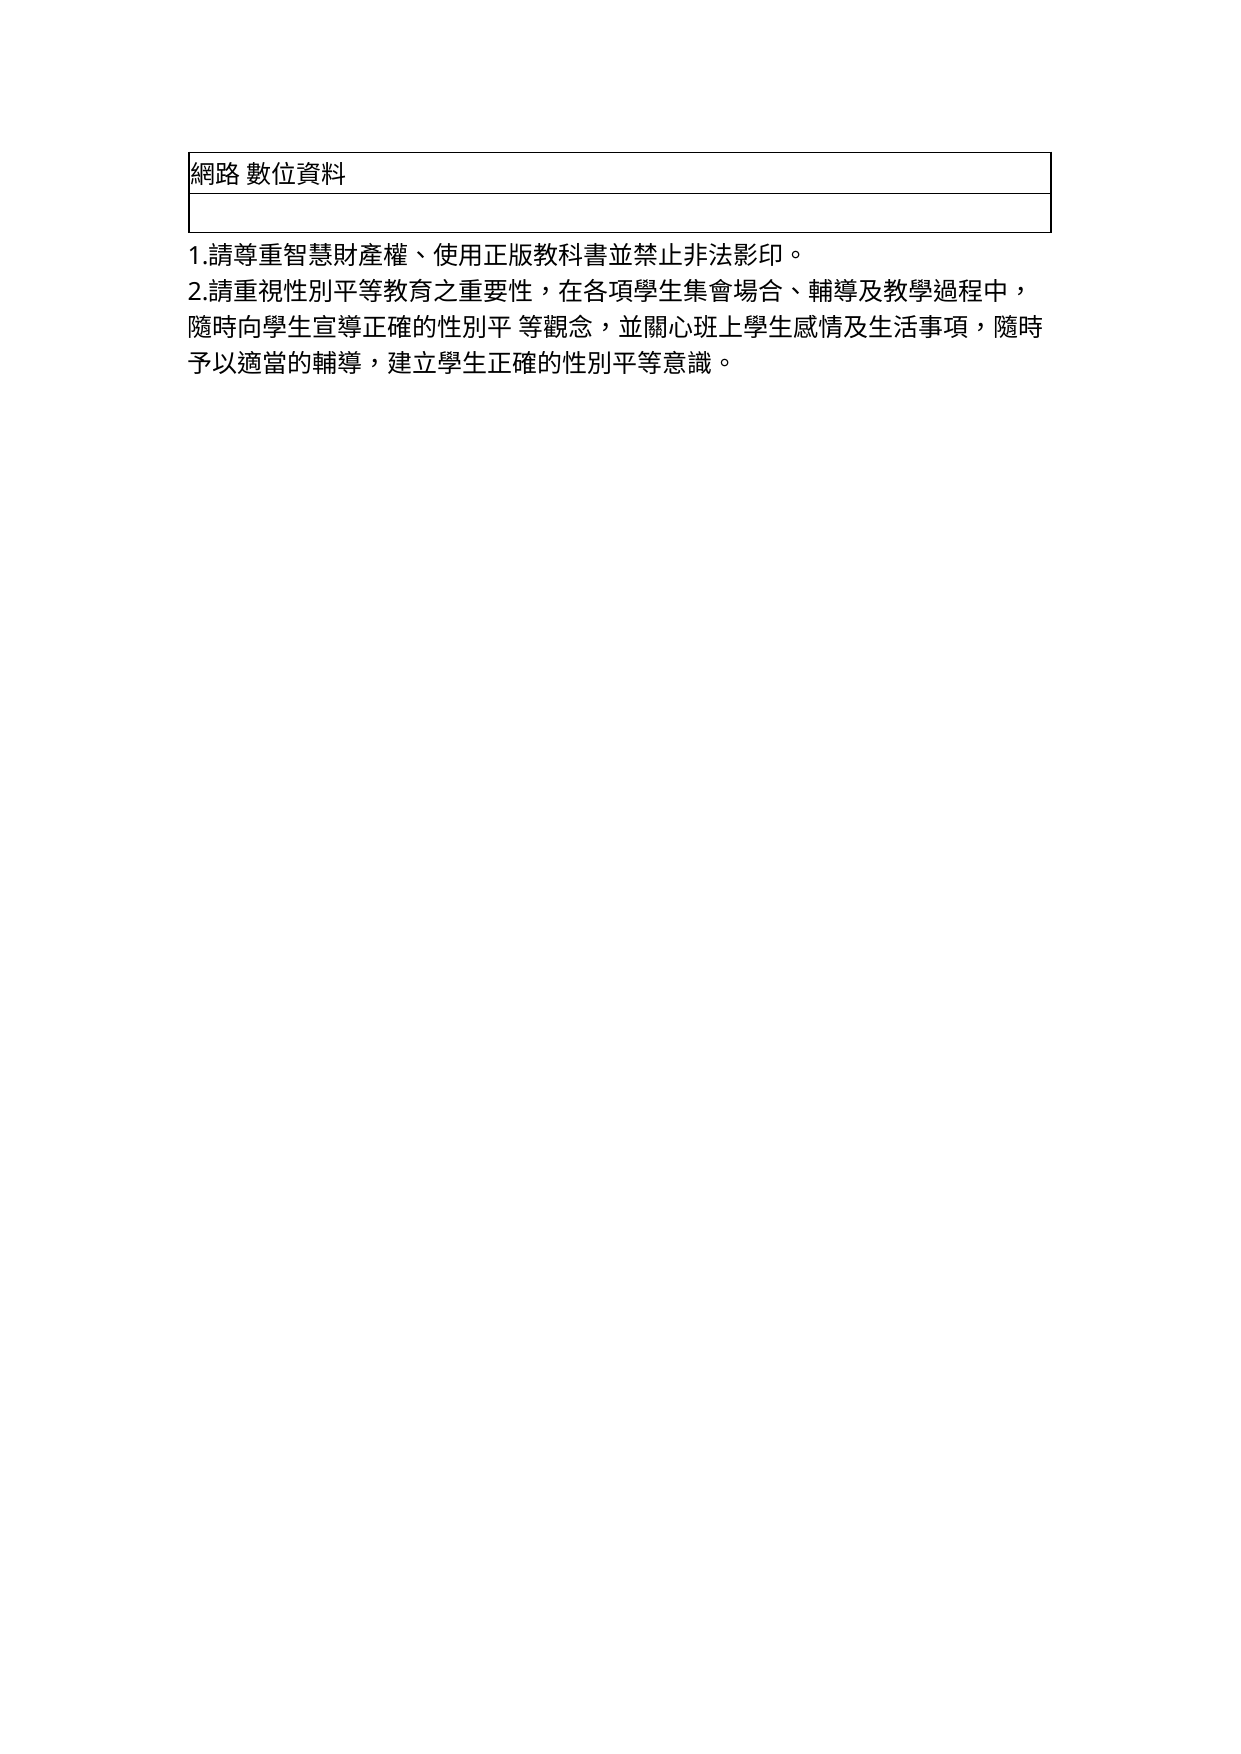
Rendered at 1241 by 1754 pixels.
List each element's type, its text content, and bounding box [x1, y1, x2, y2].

text 1.請尊重智慧財產權、使用正版教科書並禁止非法影印。 2.請重視性別平等教育之重要性，在各項學生集會場合、輔導及教學過程中，隨時向學生宣導正確的性別平 等觀念，並關心班上學生感情及生活事項，隨時予以適當的輔導，建立學生正確的性別平等意識。 [187, 235, 1053, 380]
table_cell [190, 194, 1050, 232]
table_cell 網路 數位資料 [190, 153, 1050, 193]
